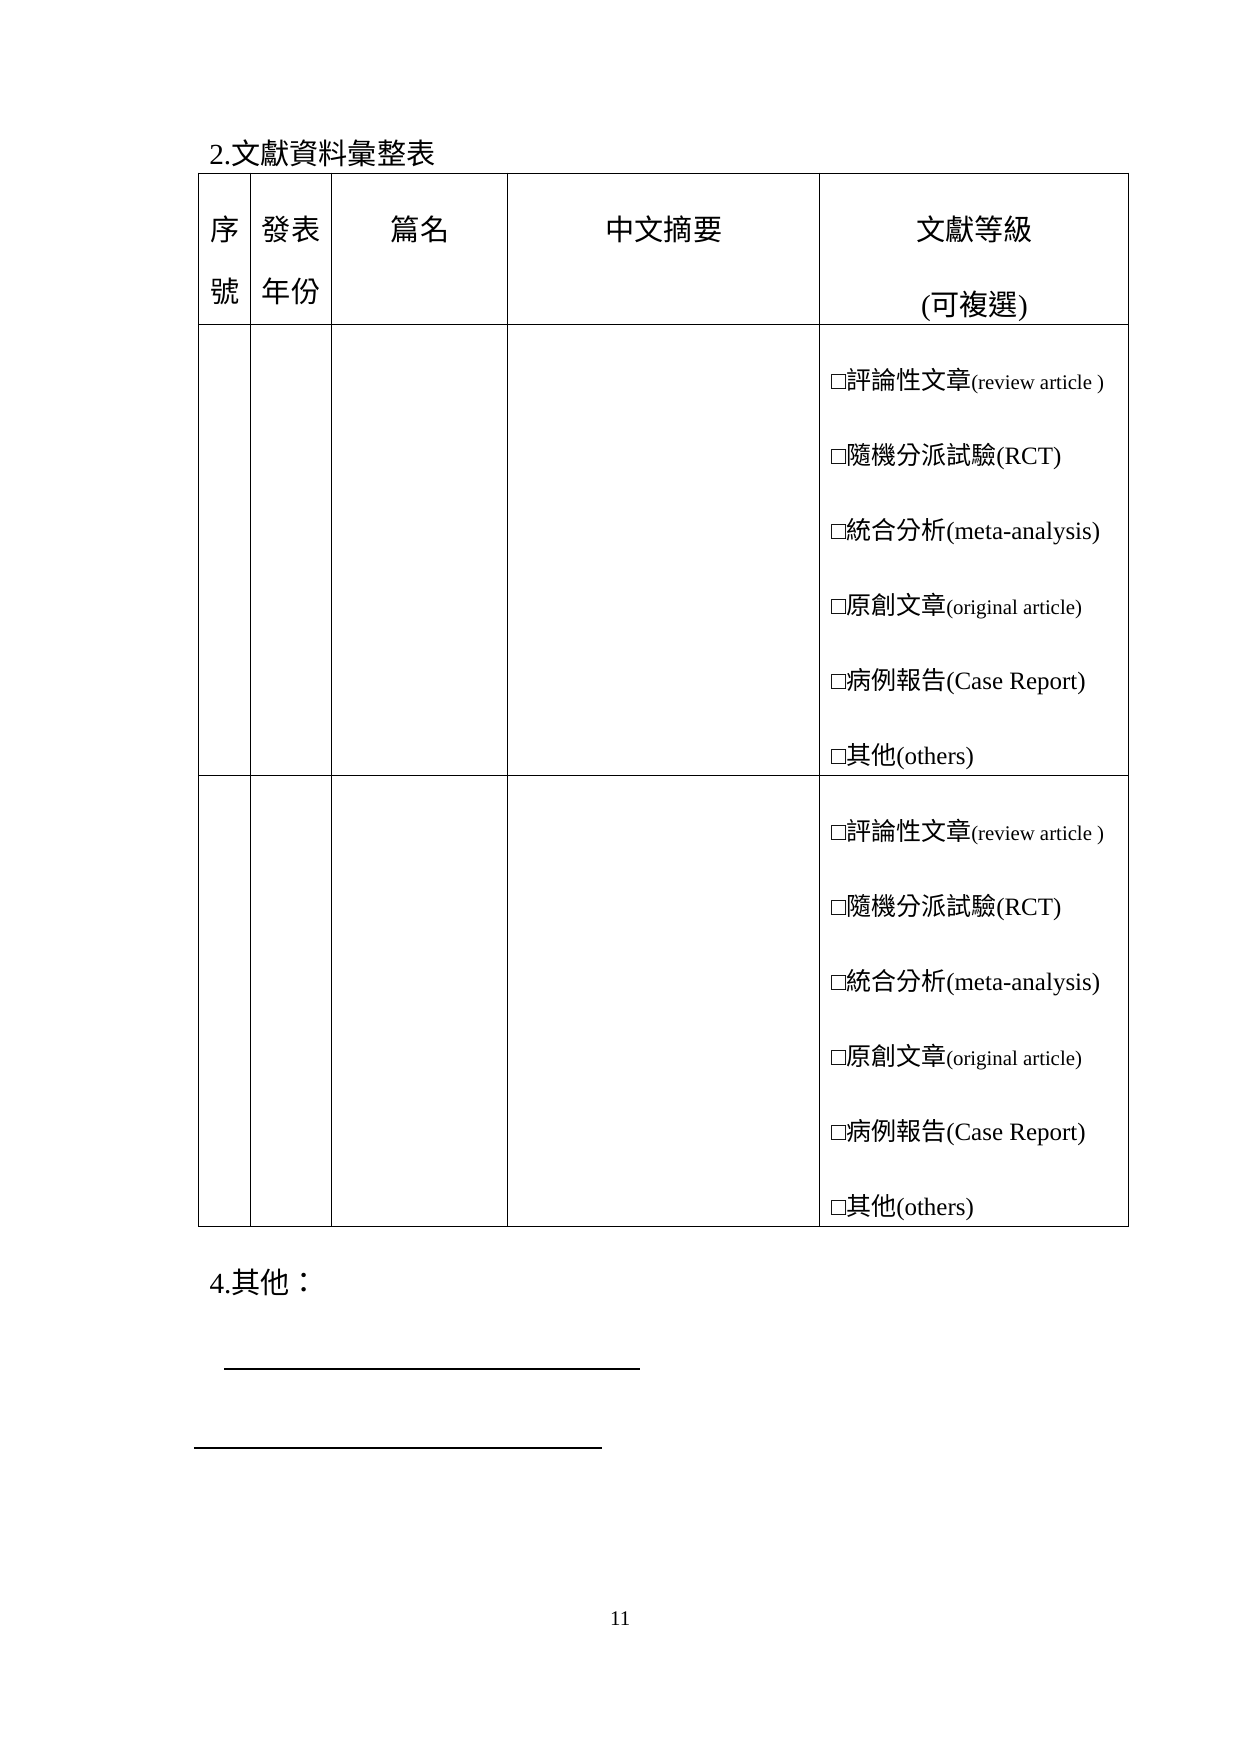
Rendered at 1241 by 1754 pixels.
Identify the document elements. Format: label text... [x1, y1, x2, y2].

table_header 序號 [199, 174, 250, 323]
text 4.其他： [187, 1239, 1053, 1302]
table_cell [199, 776, 250, 1226]
table_header 篇名 [332, 174, 507, 323]
table_cell [199, 325, 250, 774]
table_cell [508, 325, 819, 774]
table_cell [332, 325, 507, 774]
table_cell [508, 776, 819, 1226]
table_header 文獻等級 (可複選) [820, 174, 1128, 323]
table_cell □評論性文章(review article ) □隨機分派試驗(RCT) □統合分析(meta-analysis) □原創文章(original article) □病例報告(Case Report) □其他(others) [820, 776, 1128, 1226]
table_cell □評論性文章(review article ) □隨機分派試驗(RCT) □統合分析(meta-analysis) □原創文章(original article) □病例報告(Case Report) □其他(others) [820, 325, 1128, 774]
table_cell [251, 776, 331, 1226]
table_header 發表年份 [251, 174, 331, 323]
table_cell [251, 325, 331, 774]
text 2.文獻資料彙整表 [209, 110, 1053, 172]
table_header 中文摘要 [508, 174, 819, 323]
table_cell [332, 776, 507, 1226]
